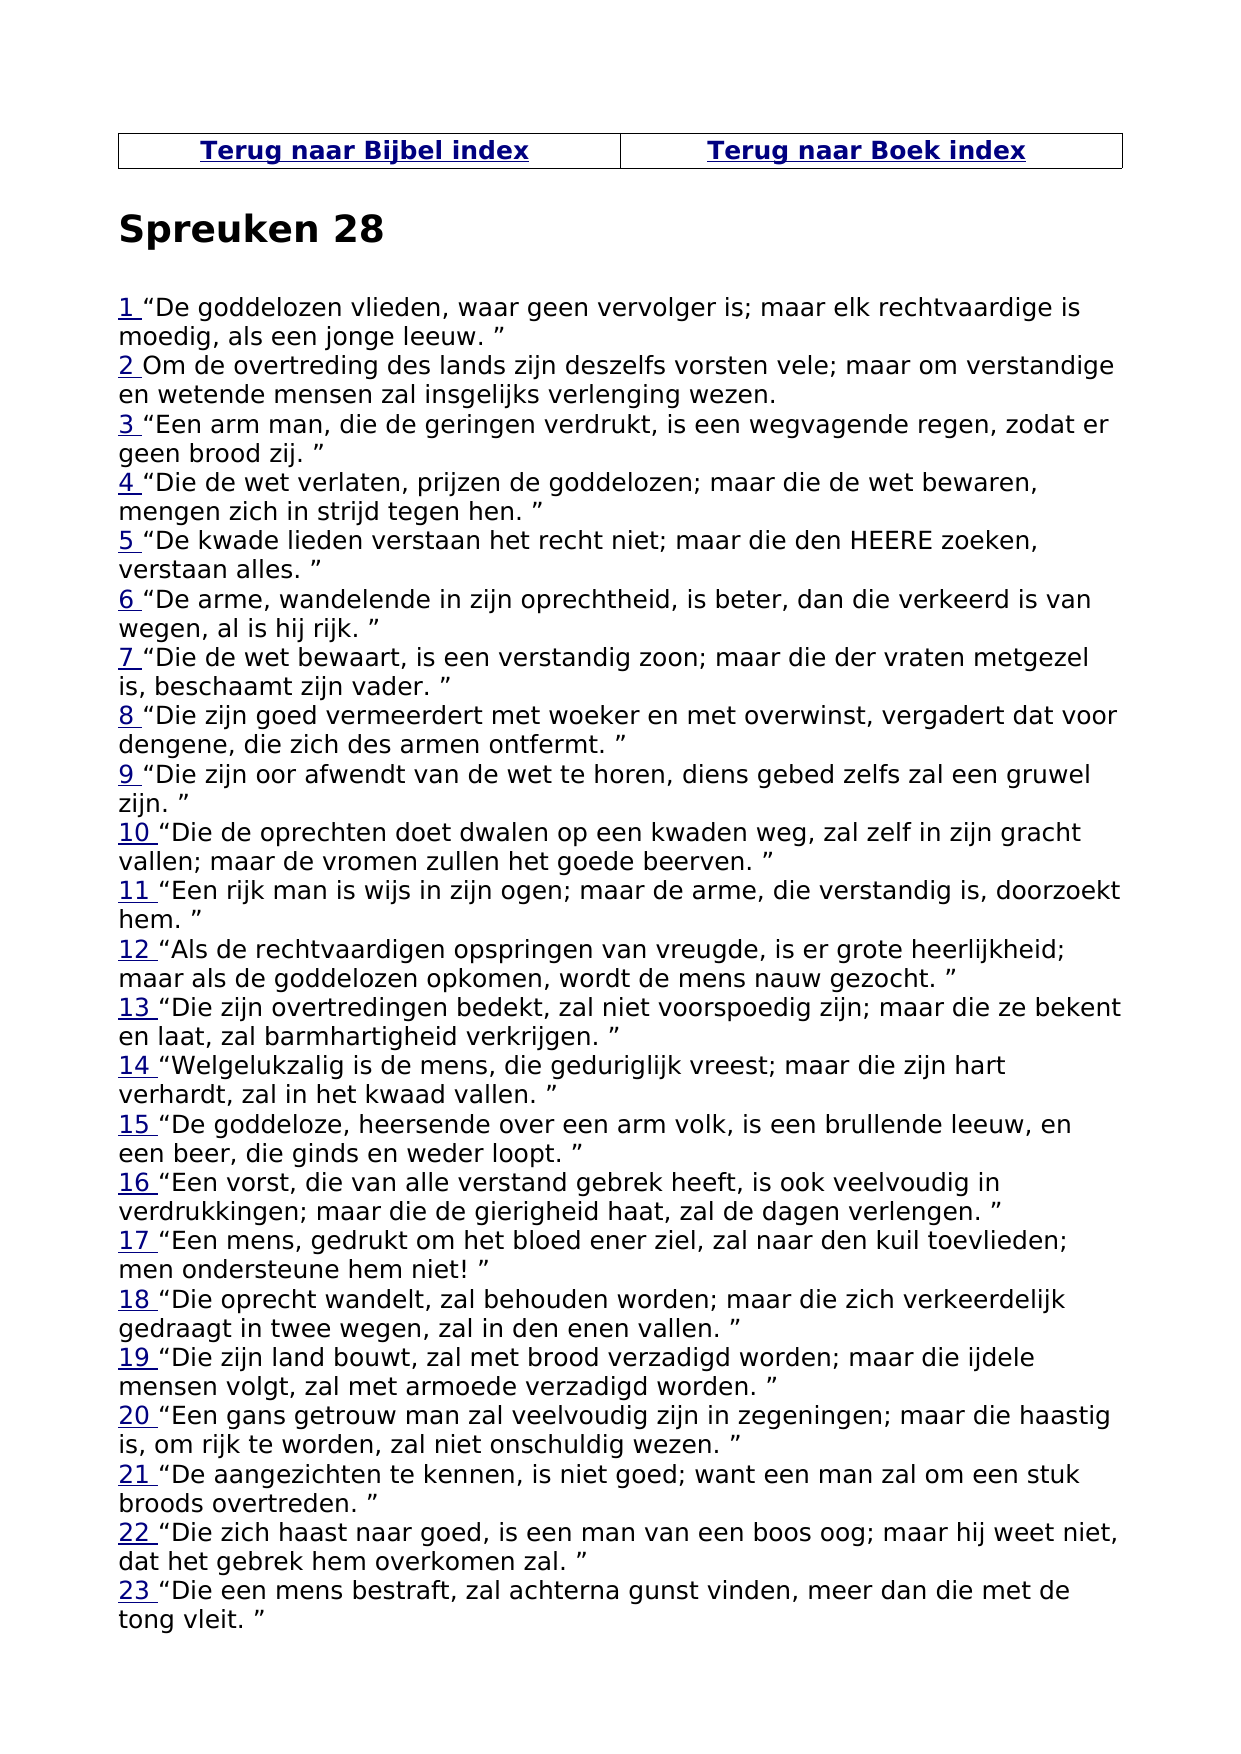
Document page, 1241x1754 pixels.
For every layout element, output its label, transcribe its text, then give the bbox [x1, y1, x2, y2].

text 1 “De goddelozen vlieden, waar geen vervolger is; maar elk rechtvaardige is moedig, als een jonge leeuw. ” 2 Om de overtreding des lands zijn deszelfs vorsten vele; maar om verstandige en wetende mensen zal insgelijks verlenging wezen. 3 “Een arm man, die de geringen verdrukt, is een wegvagende regen, zodat er geen brood zij. ” 4 “Die de wet verlaten, prijzen de goddelozen; maar die de wet bewaren, mengen zich in strijd tegen hen. ” 5 “De kwade lieden verstaan het recht niet; maar die den HEERE zoeken, verstaan alles. ” 6 “De arme, wandelende in zijn oprechtheid, is beter, dan die verkeerd is van wegen, al is hij rijk. ” 7 “Die de wet bewaart, is een verstandig zoon; maar die der vraten metgezel is, beschaamt zijn vader. ” 8 “Die zijn goed vermeerdert met woeker en met overwinst, vergadert dat voor dengene, die zich des armen ontfermt. ” 9 “Die zijn oor afwendt van de wet te horen, diens gebed zelfs zal een gruwel zijn. ” 10 “Die de oprechten doet dwalen op een kwaden weg, zal zelf in zijn gracht vallen; maar de vromen zullen het goede beerven. ” 11 “Een rijk man is wijs in zijn ogen; maar de arme, die verstandig is, doorzoekt hem. ” 12 “Als de rechtvaardigen opspringen van vreugde, is er grote heerlijkheid; maar als de goddelozen opkomen, wordt de mens nauw gezocht. ” 13 “Die zijn overtredingen bedekt, zal niet voorspoedig zijn; maar die ze bekent en laat, zal barmhartigheid verkrijgen. ” 14 “Welgelukzalig is de mens, die geduriglijk vreest; maar die zijn hart verhardt, zal in het kwaad vallen. ” 15 “De goddeloze, heersende over een arm volk, is een brullende leeuw, en een beer, die ginds en weder loopt. ” 16 “Een vorst, die van alle verstand gebrek heeft, is ook veelvoudig in verdrukkingen; maar die de gierigheid haat, zal de dagen verlengen. ” 17 “Een mens, gedrukt om het bloed ener ziel, zal naar den kuil toevlieden; men ondersteune hem niet! ” 18 “Die oprecht wandelt, zal behouden worden; maar die zich verkeerdelijk gedraagt in twee wegen, zal in den enen vallen. ” 19 “Die zijn land bouwt, zal met brood verzadigd worden; maar die ijdele mensen volgt, zal met armoede verzadigd worden. ” 20 “Een gans getrouw man zal veelvoudig zijn in zegeningen; maar die haastig is, om rijk te worden, zal niet onschuldig wezen. ” 21 “De aangezichten te kennen, is niet goed; want een man zal om een stuk broods overtreden. ” 22 “Die zich haast naar goed, is een man van een boos oog; maar hij weet niet, dat het gebrek hem overkomen zal. ” 23 “Die een mens bestraft, zal achterna gunst vinden, meer dan die met de tong vleit. ” [118, 264, 1122, 1635]
table_header Terug naar Boek index [621, 134, 1122, 168]
table_header Terug naar Bijbel index [119, 134, 620, 168]
subtitle Spreuken 28 [118, 208, 1122, 252]
